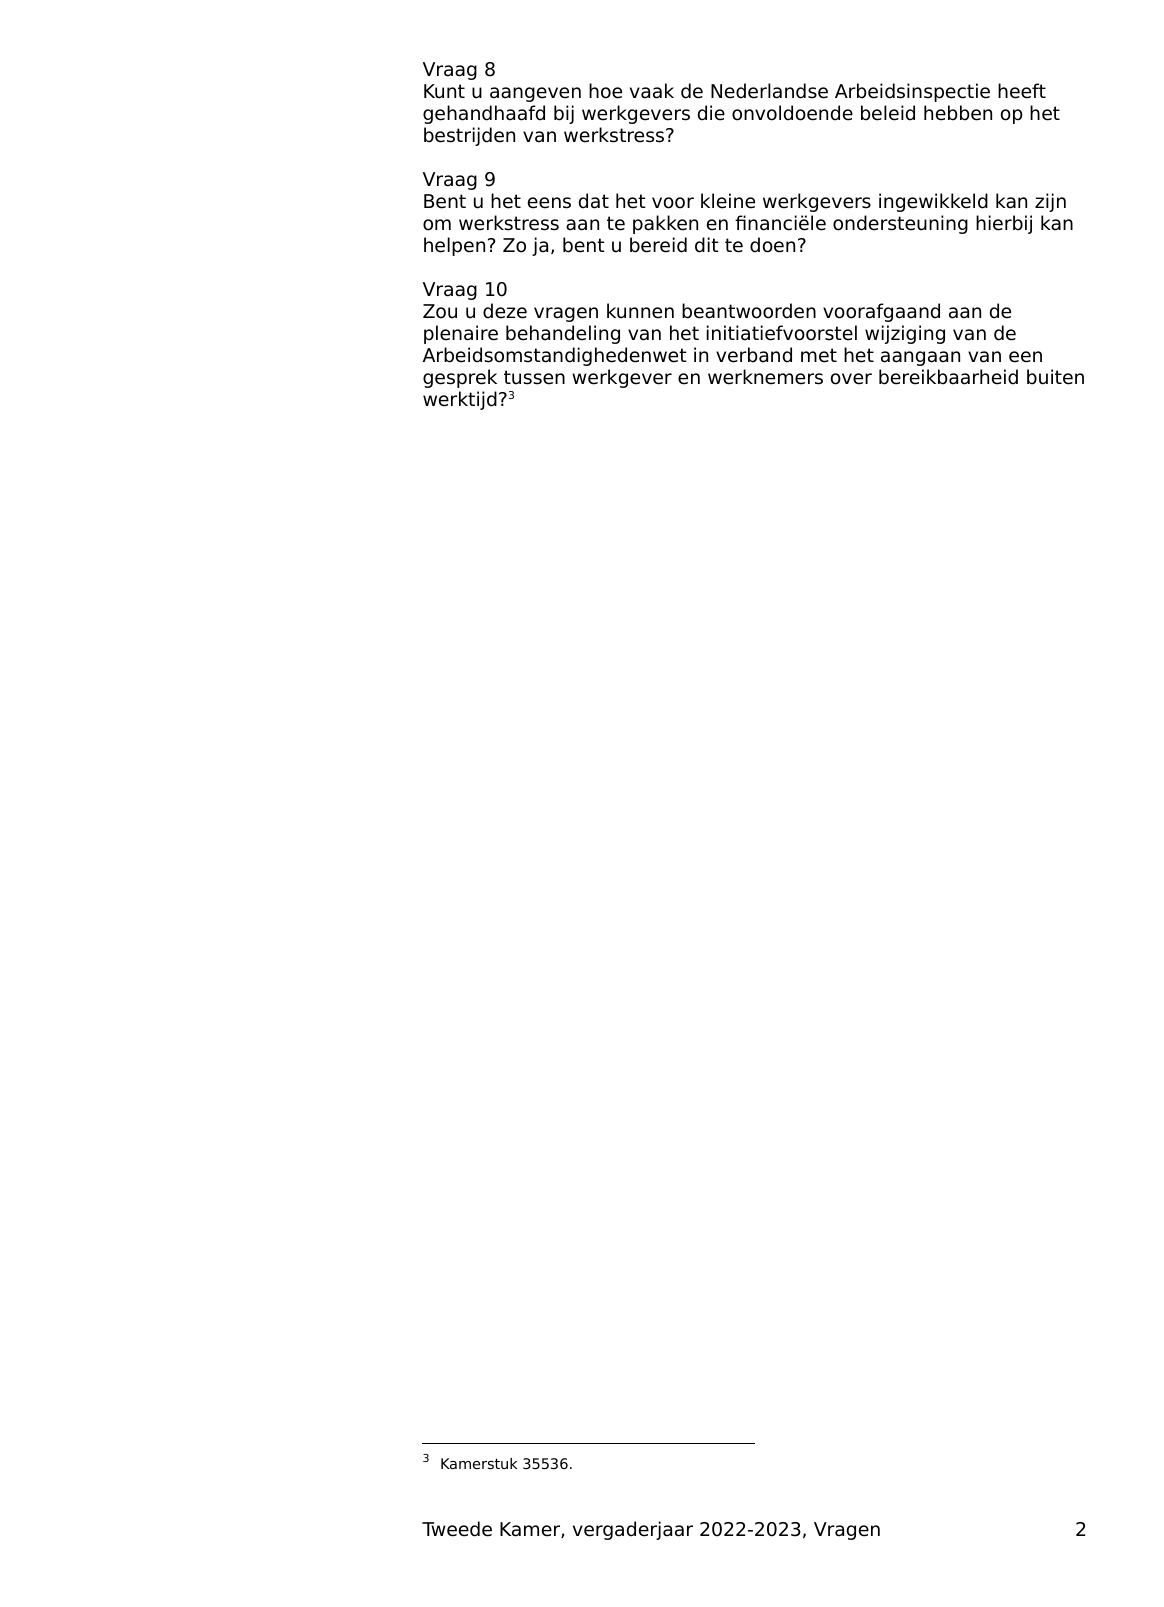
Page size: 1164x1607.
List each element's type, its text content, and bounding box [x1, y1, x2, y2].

text Bent u het eens dat het voor kleine werkgevers ingewikkeld kan zijn om werkstress aan te pakken en financiële ondersteuning hierbij kan helpen? Zo ja, bent u bereid dit te doen? [422, 191, 1087, 257]
text Kamerstuk 35536. [422, 1452, 1087, 1474]
text Zou u deze vragen kunnen beantwoorden voorafgaand aan de plenaire behandeling van het initiatiefvoorstel wijziging van de Arbeidsomstandighedenwet in verband met het aangaan van een gesprek tussen werkgever en werknemers over bereikbaarheid buiten werktijd? [422, 301, 1087, 411]
text Kunt u aangeven hoe vaak de Nederlandse Arbeidsinspectie heeft gehandhaafd bij werkgevers die onvoldoende beleid hebben op het bestrijden van werkstress? [422, 81, 1087, 147]
text Vraag 10 [422, 279, 1087, 301]
text Vraag 8 [422, 59, 1087, 81]
text Vraag 9 [422, 169, 1087, 191]
